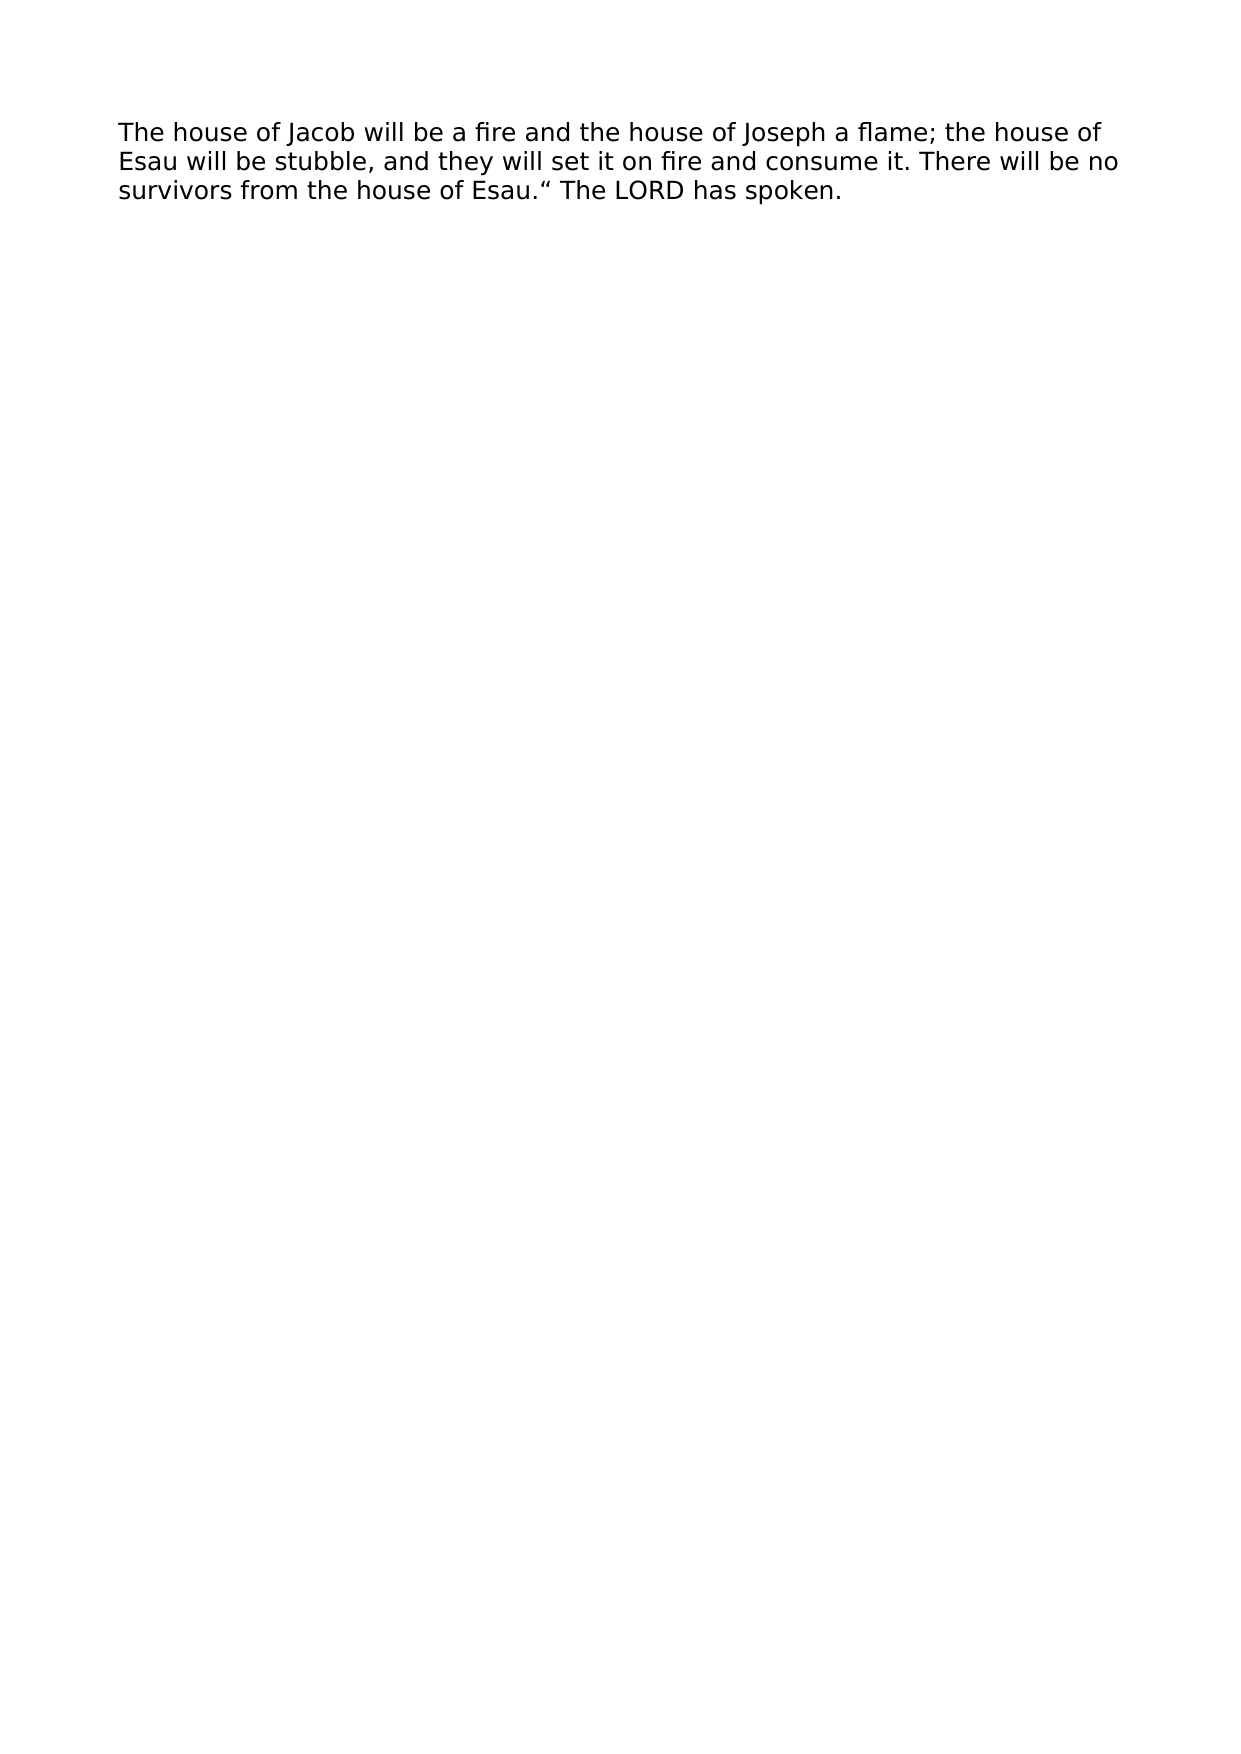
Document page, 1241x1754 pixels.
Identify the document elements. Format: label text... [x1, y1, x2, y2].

text The house of Jacob will be a fire and the house of Joseph a flame; the house of Esau will be stubble, and they will set it on fire and consume it. There will be no survivors from the house of Esau.“ The LORD has spoken. [118, 118, 1122, 206]
